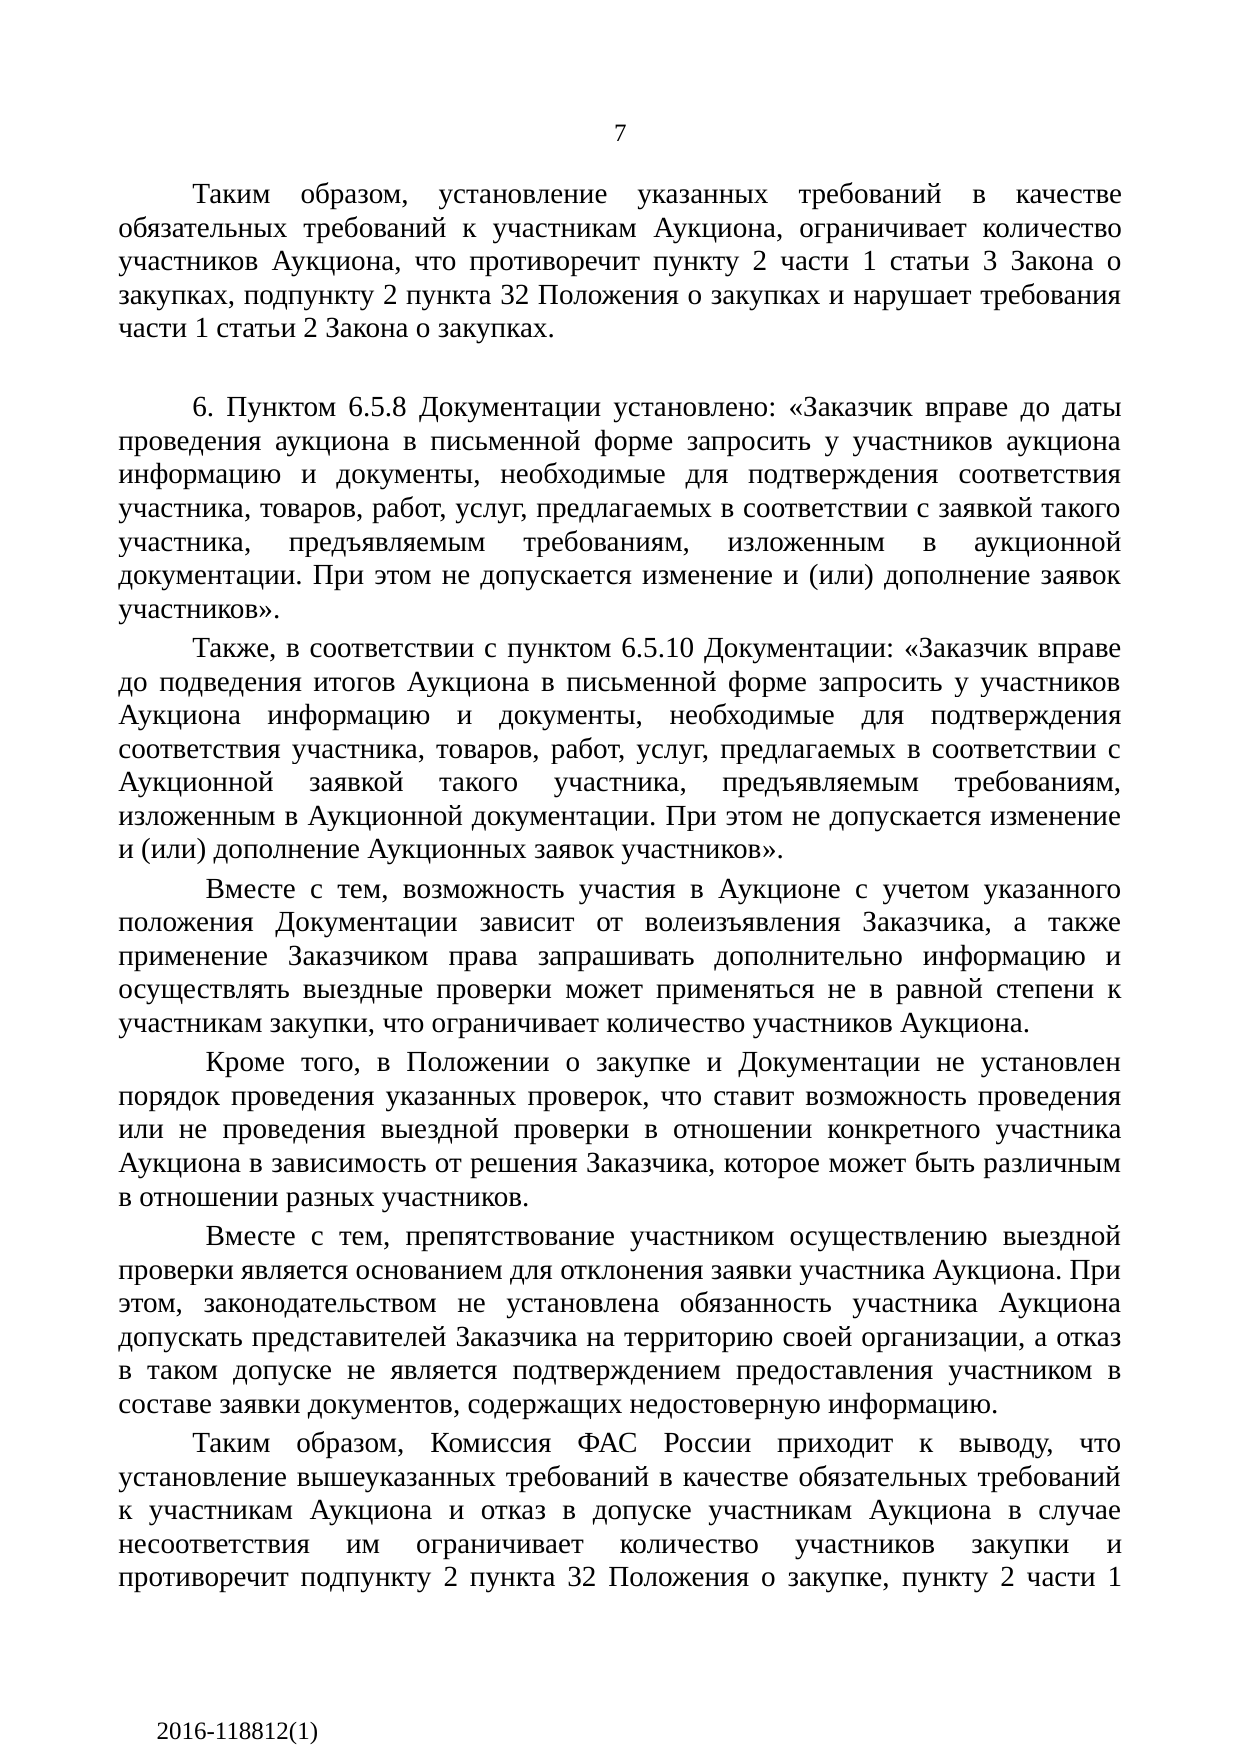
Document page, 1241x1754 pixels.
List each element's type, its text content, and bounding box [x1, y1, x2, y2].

text 6. Пунктом 6.5.8 Документации установлено: «Заказчик вправе до даты проведения аукциона в письменной форме запросить у участников аукциона информацию и документы, необходимые для подтверждения соответствия участника, товаров, работ, услуг, предлагаемых в соответствии с заявкой такого участника, предъявляемым требованиям, изложенным в аукционной документации. При этом не допускается изменение и (или) дополнение заявок участников». [118, 389, 1122, 624]
text Вместе с тем, возможность участия в Аукционе с учетом указанного положения Документации зависит от волеизъявления Заказчика, а также применение Заказчиком права запрашивать дополнительно информацию и осуществлять выездные проверки может применяться не в равной степени к участникам закупки, что ограничивает количество участников Аукциона. [118, 871, 1122, 1039]
text Таким образом, Комиссия ФАС России приходит к выводу, что установление вышеуказанных требований в качестве обязательных требований к участникам Аукциона и отказ в допуске участникам Аукциона в случае несоответствия им ограничивает количество участников закупки и противоречит подпункту 2 пункта 32 Положения о закупке, пункту 2 части 1 [118, 1425, 1122, 1593]
text Таким образом, установление указанных требований в качестве обязательных требований к участникам Аукциона, ограничивает количество участников Аукциона, что противоречит пункту 2 части 1 статьи 3 Закона о закупках, подпункту 2 пункта 32 Положения о закупках и нарушает требования части 1 статьи 2 Закона о закупках. [118, 176, 1122, 344]
text Также, в соответствии с пунктом 6.5.10 Документации: «Заказчик вправе до подведения итогов Аукциона в письменной форме запросить у участников Аукциона информацию и документы, необходимые для подтверждения соответствия участника, товаров, работ, услуг, предлагаемых в соответствии с Аукционной заявкой такого участника, предъявляемым требованиям, изложенным в Аукционной документации. При этом не допускается изменение и (или) дополнение Аукционных заявок участников». [118, 630, 1122, 865]
text Вместе с тем, препятствование участником осуществлению выездной проверки является основанием для отклонения заявки участника Аукциона. При этом, законодательством не установлена обязанность участника Аукциона допускать представителей Заказчика на территорию своей организации, а отказ в таком допуске не является подтверждением предоставления участником в составе заявки документов, содержащих недостоверную информацию. [118, 1218, 1122, 1419]
text Кроме того, в Положении о закупке и Документации не установлен порядок проведения указанных проверок, что ставит возможность проведения или не проведения выездной проверки в отношении конкретного участника Аукциона в зависимость от решения Заказчика, которое может быть различным в отношении разных участников. [118, 1044, 1122, 1212]
